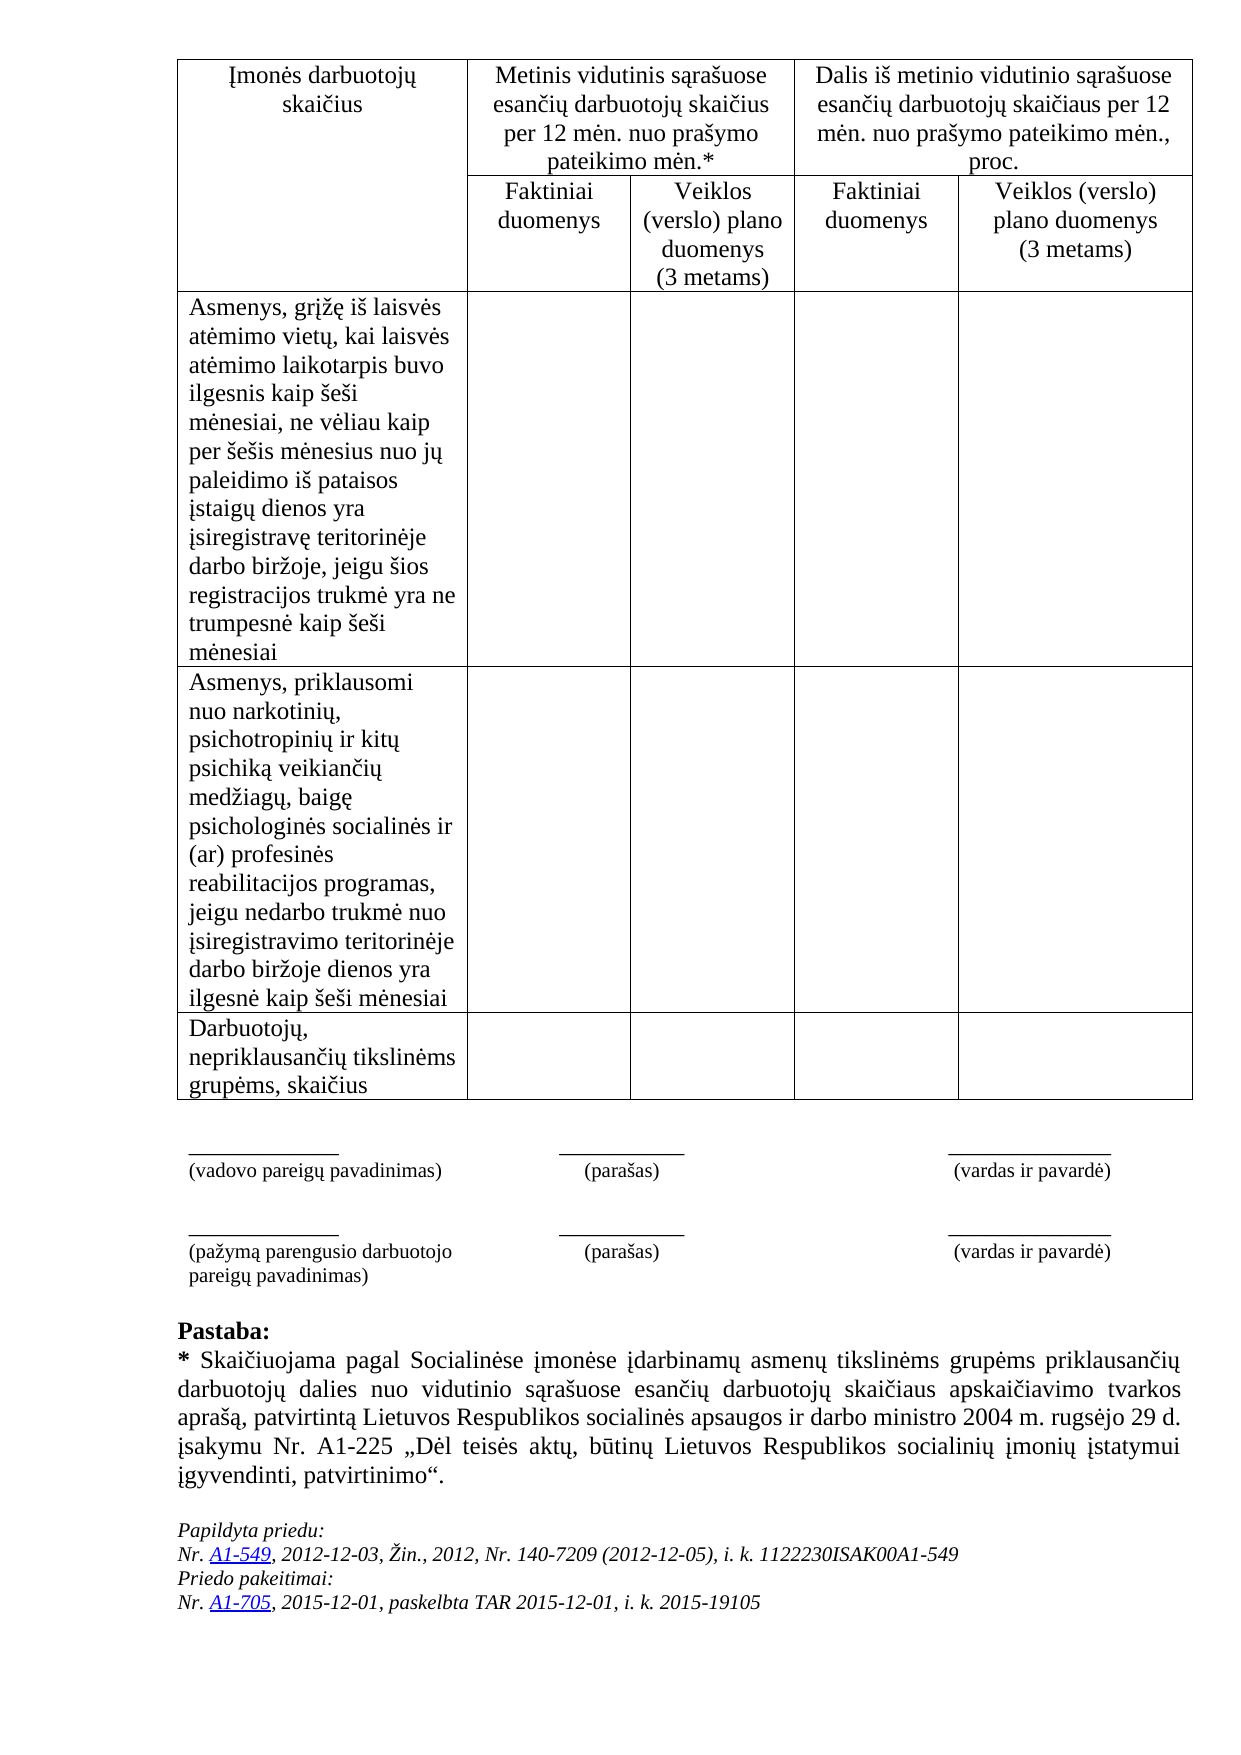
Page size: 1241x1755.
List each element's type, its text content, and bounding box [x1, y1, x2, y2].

text Papildyta priedu: [177, 1517, 1181, 1542]
table_header ____________ (pažymą parengusio darbuotojo pareigų pavadinimas) [177, 1211, 492, 1287]
table_cell [795, 1013, 958, 1099]
table_header _____________ (vardas ir pavardė) [751, 1129, 1122, 1182]
table_cell Asmenys, grįžę iš laisvės atėmimo vietų, kai laisvės atėmimo laikotarpis buvo ilgesnis kaip šeši mėnesiai, ne vėliau kaip per šešis mėnesius nuo jų paleidimo iš pataisos įstaigų dienos yra įsiregistravę teritorinėje darbo biržoje, jeigu šios registracijos trukmė yra ne trumpesnė kaip šeši mėnesiai [178, 292, 467, 666]
text Priedo pakeitimai: [177, 1566, 1181, 1590]
table_header _____________ (vardas ir pavardė) [751, 1211, 1122, 1287]
table_header __________ (parašas) [492, 1211, 751, 1287]
table_cell [631, 667, 794, 1012]
table_header Metinis vidutinis sąrašuose esančių darbuotojų skaičius per 12 mėn. nuo prašymo pateikimo mėn.* [468, 60, 794, 175]
text Nr. A1-549, 2012-12-03, Žin., 2012, Nr. 140-7209 (2012-12-05), i. k. 1122230ISAK00A1-549 [177, 1542, 1181, 1566]
table_cell [959, 667, 1192, 1012]
table_cell [468, 292, 630, 666]
table_cell [959, 292, 1192, 666]
table_header Dalis iš metinio vidutinio sąrašuose esančių darbuotojų skaičiaus per 12 mėn. nuo prašymo pateikimo mėn., proc. [795, 60, 1192, 175]
table_cell [468, 1013, 630, 1099]
table_header ____________ (vadovo pareigų pavadinimas) [177, 1129, 492, 1182]
table_cell Veiklos (verslo) plano duomenys (3 metams) [631, 176, 794, 291]
text Nr. A1-705, 2015-12-01, paskelbta TAR 2015-12-01, i. k. 2015-19105 [177, 1590, 1181, 1614]
table_cell Faktiniai duomenys [468, 176, 630, 291]
table_cell [468, 667, 630, 1012]
table_header __________ (parašas) [492, 1129, 751, 1182]
table_cell [795, 292, 958, 666]
table_cell [959, 1013, 1192, 1099]
table_cell Veiklos (verslo) plano duomenys (3 metams) [959, 176, 1192, 291]
table_cell Asmenys, priklausomi nuo narkotinių, psichotropinių ir kitų psichiką veikiančių medžiagų, baigę psichologinės socialinės ir (ar) profesinės reabilitacijos programas, jeigu nedarbo trukmė nuo įsiregistravimo teritorinėje darbo biržoje dienos yra ilgesnė kaip šeši mėnesiai [178, 667, 467, 1012]
table_cell [631, 292, 794, 666]
text * Skaičiuojama pagal Socialinėse įmonėse įdarbinamų asmenų tikslinėms grupėms priklausančių darbuotojų dalies nuo vidutinio sąrašuose esančių darbuotojų skaičiaus apskaičiavimo tvarkos aprašą, patvirtintą Lietuvos Respublikos socialinės apsaugos ir darbo ministro 2004 m. rugsėjo 29 d. įsakymu Nr. A1-225 „Dėl teisės aktų, būtinų Lietuvos Respublikos socialinių įmonių įstatymui įgyvendinti, patvirtinimo“. [177, 1345, 1181, 1489]
text Pastaba: [177, 1316, 1181, 1345]
table_cell [631, 1013, 794, 1099]
table_cell [795, 667, 958, 1012]
table_cell Faktiniai duomenys [795, 176, 958, 291]
table_cell Darbuotojų, nepriklausančių tikslinėms grupėms, skaičius [178, 1013, 467, 1099]
table_header Įmonės darbuotojų skaičius [178, 60, 467, 291]
